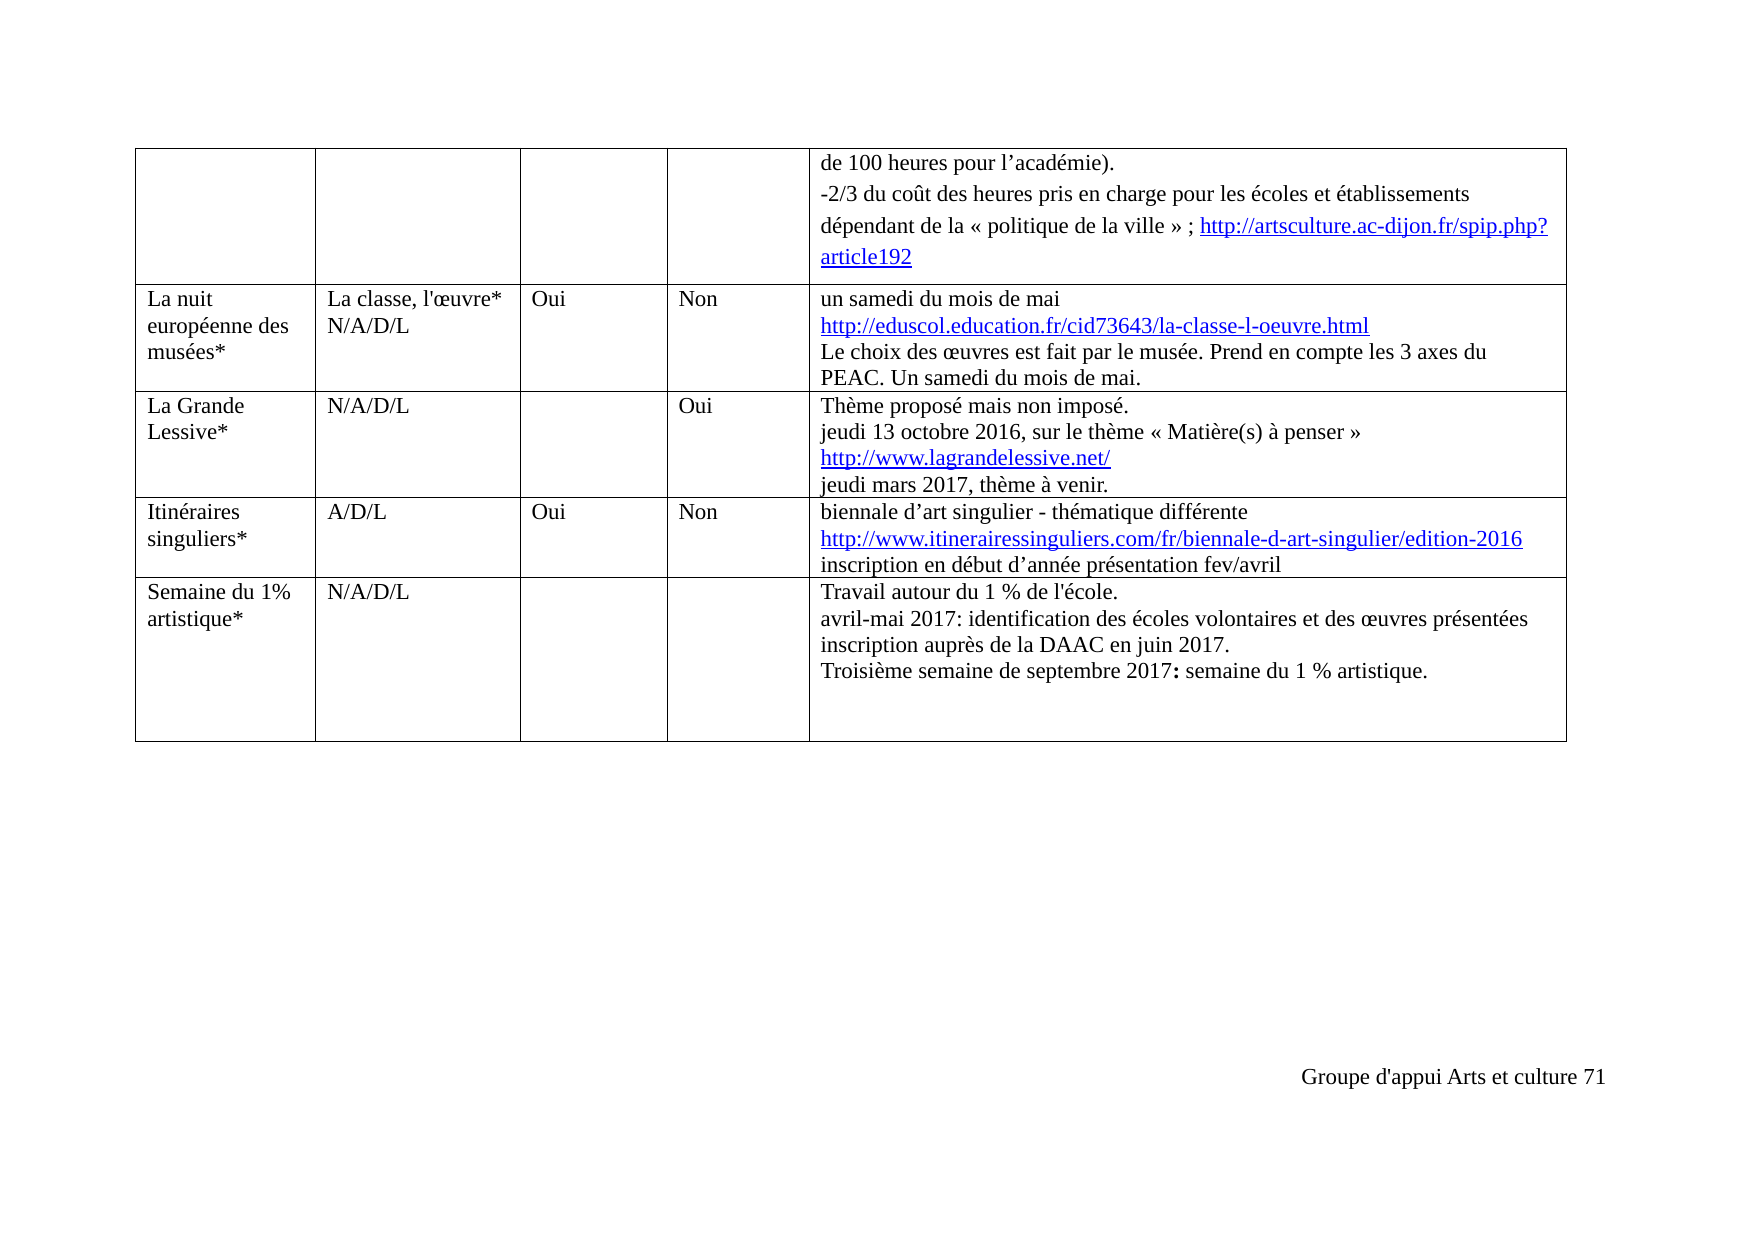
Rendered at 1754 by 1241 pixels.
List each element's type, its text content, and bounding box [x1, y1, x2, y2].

table_cell N/A/D/L [316, 392, 520, 497]
table_cell Non [668, 285, 809, 391]
table_cell A/D/L [316, 498, 520, 577]
table_cell [521, 392, 667, 497]
table_cell Oui [521, 498, 667, 577]
table_cell [521, 149, 667, 284]
table_cell La classe, l'œuvre* N/A/D/L [316, 285, 520, 391]
table_cell N/A/D/L [316, 578, 520, 741]
table_cell Semaine du 1% artistique* [136, 578, 315, 741]
table_cell [136, 149, 315, 284]
table_cell La Grande Lessive* [136, 392, 315, 497]
table_cell [316, 149, 520, 284]
table_cell biennale d’art singulier - thématique différente http://www.itinerairessinguliers.com/fr/biennale-d-art-singulier/edition-2016 inscription en début d’année présentation fev/avril [810, 498, 1566, 577]
table_cell Itinéraires singuliers* [136, 498, 315, 577]
table_cell un samedi du mois de mai http://eduscol.education.fr/cid73643/la-classe-l-oeuvre.html Le choix des œuvres est fait par le musée. Prend en compte les 3 axes du PEAC. Un samedi du mois de mai. [810, 285, 1566, 391]
table_cell Travail autour du 1 % de l'école. avril-mai 2017: identification des écoles volontaires et des œuvres présentées inscription auprès de la DAAC en juin 2017. Troisième semaine de septembre 2017: semaine du 1 % artistique. [810, 578, 1566, 741]
table_cell Thème proposé mais non imposé. jeudi 13 octobre 2016, sur le thème « Matière(s) à penser » http://www.lagrandelessive.net/ jeudi mars 2017, thème à venir. [810, 392, 1566, 497]
table_cell Oui [521, 285, 667, 391]
table_cell La nuit européenne des musées* [136, 285, 315, 391]
table_cell Oui [668, 392, 809, 497]
table_cell [521, 578, 667, 741]
table_cell de 100 heures pour l’académie). -2/3 du coût des heures pris en charge pour les écoles et établissements dépendant de la « politique de la ville » ; http://artsculture.ac-dijon.fr/spip.php?article192 [810, 149, 1566, 284]
table_cell Non [668, 498, 809, 577]
table_cell [668, 578, 809, 741]
table_cell [668, 149, 809, 284]
